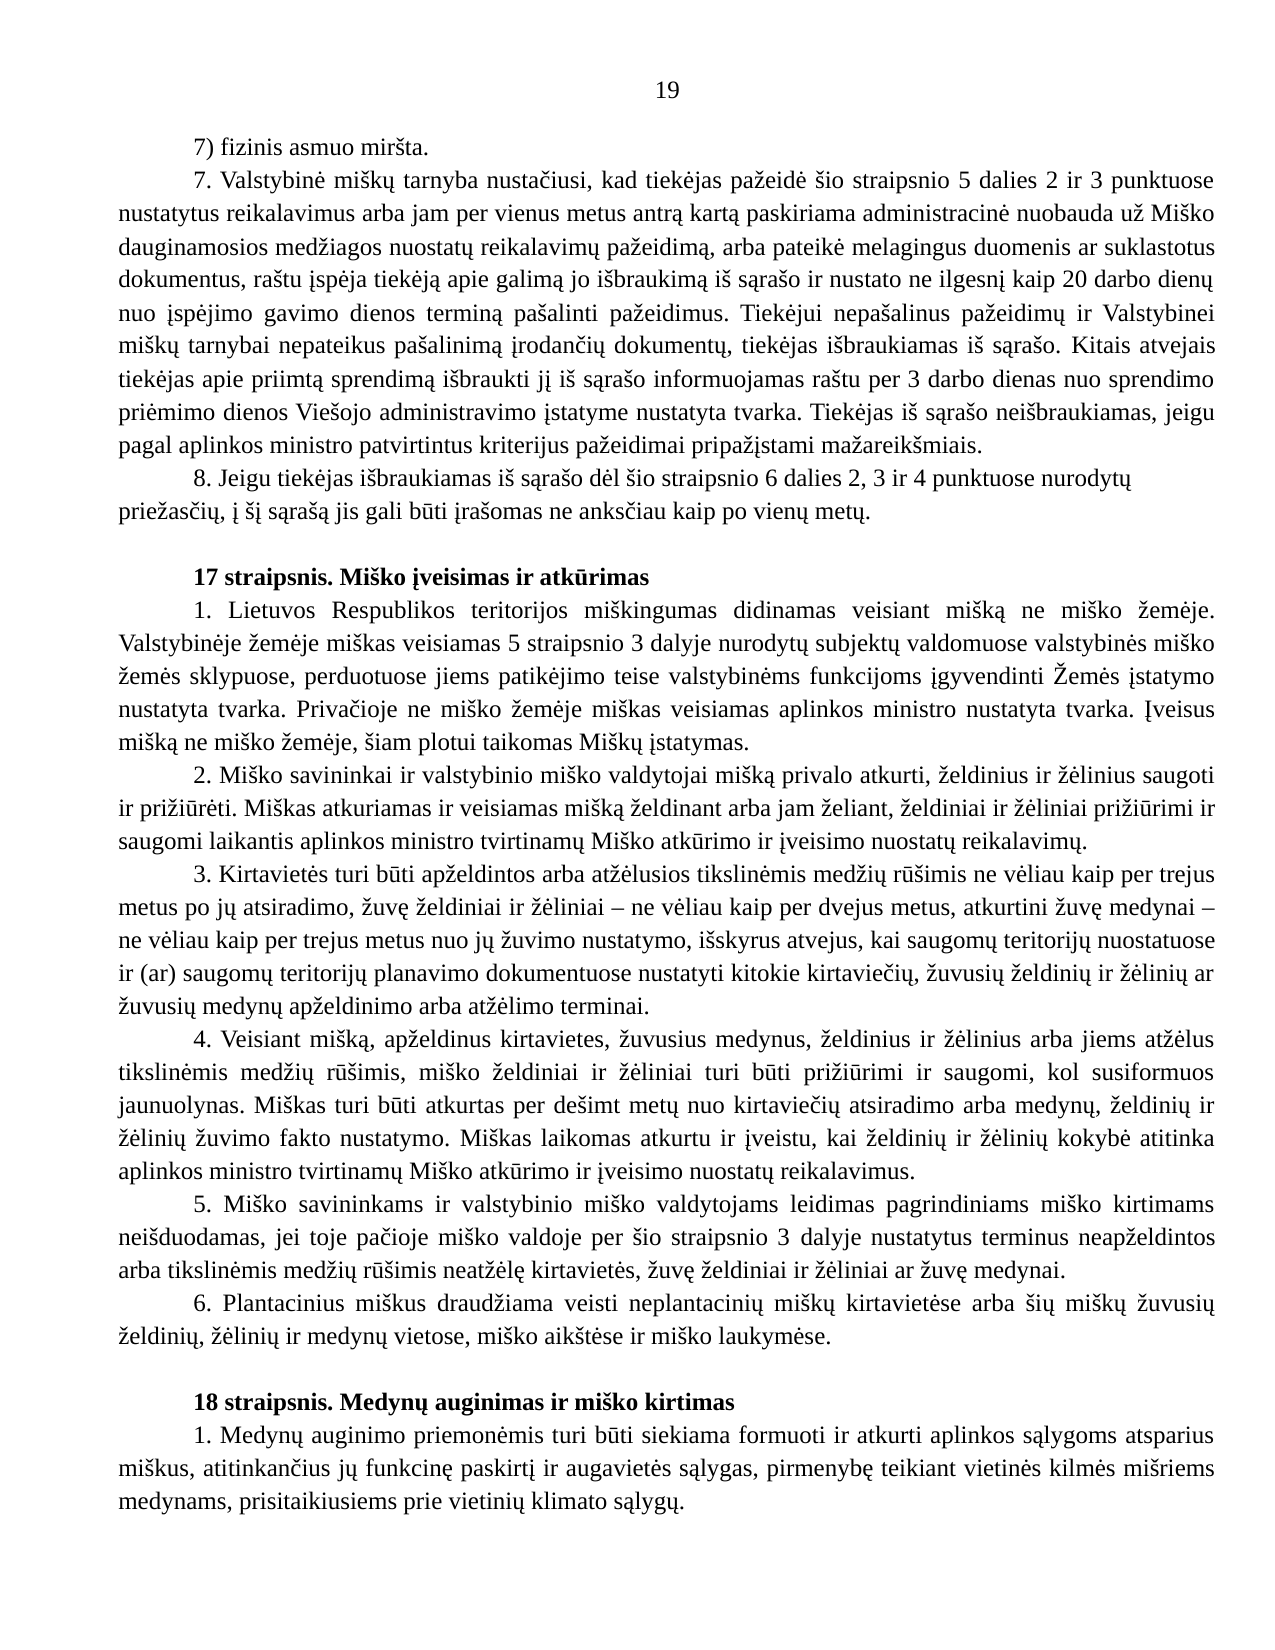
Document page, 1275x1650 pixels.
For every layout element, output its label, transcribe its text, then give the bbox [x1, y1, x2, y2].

text 2. Miško savininkai ir valstybinio miško valdytojai mišką privalo atkurti, želdinius ir žėlinius saugoti ir prižiūrėti. Miškas atkuriamas ir veisiamas mišką želdinant arba jam želiant, želdiniai ir žėliniai prižiūrimi ir saugomi laikantis aplinkos ministro tvirtinamų Miško atkūrimo ir įveisimo nuostatų reikalavimų. [118, 760, 1216, 855]
text 5. Miško savininkams ir valstybinio miško valdytojams leidimas pagrindiniams miško kirtimams neišduodamas, jei toje pačioje miško valdoje per šio straipsnio 3 dalyje nustatytus terminus neapželdintos arba tikslinėmis medžių rūšimis neatžėlę kirtavietės, žuvę želdiniai ir žėliniai ar žuvę medynai. [118, 1189, 1216, 1284]
text 4. Veisiant mišką, apželdinus kirtavietes, žuvusius medynus, želdinius ir žėlinius arba jiems atžėlus tikslinėmis medžių rūšimis, miško želdiniai ir žėliniai turi būti prižiūrimi ir saugomi, kol susiformuos jaunuolynas. Miškas turi būti atkurtas per dešimt metų nuo kirtaviečių atsiradimo arba medynų, želdinių ir žėlinių žuvimo fakto nustatymo. Miškas laikomas atkurtu ir įveistu, kai želdinių ir žėlinių kokybė atitinka aplinkos ministro tvirtinamų Miško atkūrimo ir įveisimo nuostatų reikalavimus. [118, 1024, 1216, 1185]
text 18 straipsnis. Medynų auginimas ir miško kirtimas [118, 1387, 1216, 1416]
text 8. Jeigu tiekėjas išbraukiamas iš sąrašo dėl šio straipsnio 6 dalies 2, 3 ir 4 punktuose nurodytų priežasčių, į šį sąrašą jis gali būti įrašomas ne anksčiau kaip po vienų metų. [118, 463, 1216, 524]
text 1. Medynų auginimo priemonėmis turi būti siekiama formuoti ir atkurti aplinkos sąlygoms atsparius miškus, atitinkančius jų funkcinę paskirtį ir augavietės sąlygas, pirmenybę teikiant vietinės kilmės mišriems medynams, prisitaikiusiems prie vietinių klimato sąlygų. [118, 1420, 1216, 1515]
text 17 straipsnis. Miško įveisimas ir atkūrimas [118, 562, 1216, 591]
text 7) fizinis asmuo miršta. [118, 132, 1216, 161]
text 3. Kirtavietės turi būti apželdintos arba atžėlusios tikslinėmis medžių rūšimis ne vėliau kaip per trejus metus po jų atsiradimo, žuvę želdiniai ir žėliniai – ne vėliau kaip per dvejus metus, atkurtini žuvę medynai – ne vėliau kaip per trejus metus nuo jų žuvimo nustatymo, išskyrus atvejus, kai saugomų teritorijų nuostatuose ir (ar) saugomų teritorijų planavimo dokumentuose nustatyti kitokie kirtaviečių, žuvusių želdinių ir žėlinių ar žuvusių medynų apželdinimo arba atžėlimo terminai. [118, 859, 1216, 1020]
text 1. Lietuvos Respublikos teritorijos miškingumas didinamas veisiant mišką ne miško žemėje. Valstybinėje žemėje miškas veisiamas 5 straipsnio 3 dalyje nurodytų subjektų valdomuose valstybinės miško žemės sklypuose, perduotuose jiems patikėjimo teise valstybinėms funkcijoms įgyvendinti Žemės įstatymo nustatyta tvarka. Privačioje ne miško žemėje miškas veisiamas aplinkos ministro nustatyta tvarka. Įveisus mišką ne miško žemėje, šiam plotui taikomas Miškų įstatymas. [118, 595, 1216, 756]
text 6. Plantacinius miškus draudžiama veisti neplantacinių miškų kirtavietėse arba šių miškų žuvusių želdinių, žėlinių ir medynų vietose, miško aikštėse ir miško laukymėse. [118, 1288, 1216, 1350]
text 7. Valstybinė miškų tarnyba nustačiusi, kad tiekėjas pažeidė šio straipsnio 5 dalies 2 ir 3 punktuose nustatytus reikalavimus arba jam per vienus metus antrą kartą paskiriama administracinė nuobauda už Miško dauginamosios medžiagos nuostatų reikalavimų pažeidimą, arba pateikė melagingus duomenis ar suklastotus dokumentus, raštu įspėja tiekėją apie galimą jo išbraukimą iš sąrašo ir nustato ne ilgesnį kaip 20 darbo dienų nuo įspėjimo gavimo dienos terminą pašalinti pažeidimus. Tiekėjui nepašalinus pažeidimų ir Valstybinei miškų tarnybai nepateikus pašalinimą įrodančių dokumentų, tiekėjas išbraukiamas iš sąrašo. Kitais atvejais tiekėjas apie priimtą sprendimą išbraukti jį iš sąrašo informuojamas raštu per 3 darbo dienas nuo sprendimo priėmimo dienos Viešojo administravimo įstatyme nustatyta tvarka. Tiekėjas iš sąrašo neišbraukiamas, jeigu pagal aplinkos ministro patvirtintus kriterijus pažeidimai pripažįstami mažareikšmiais. [118, 166, 1216, 458]
